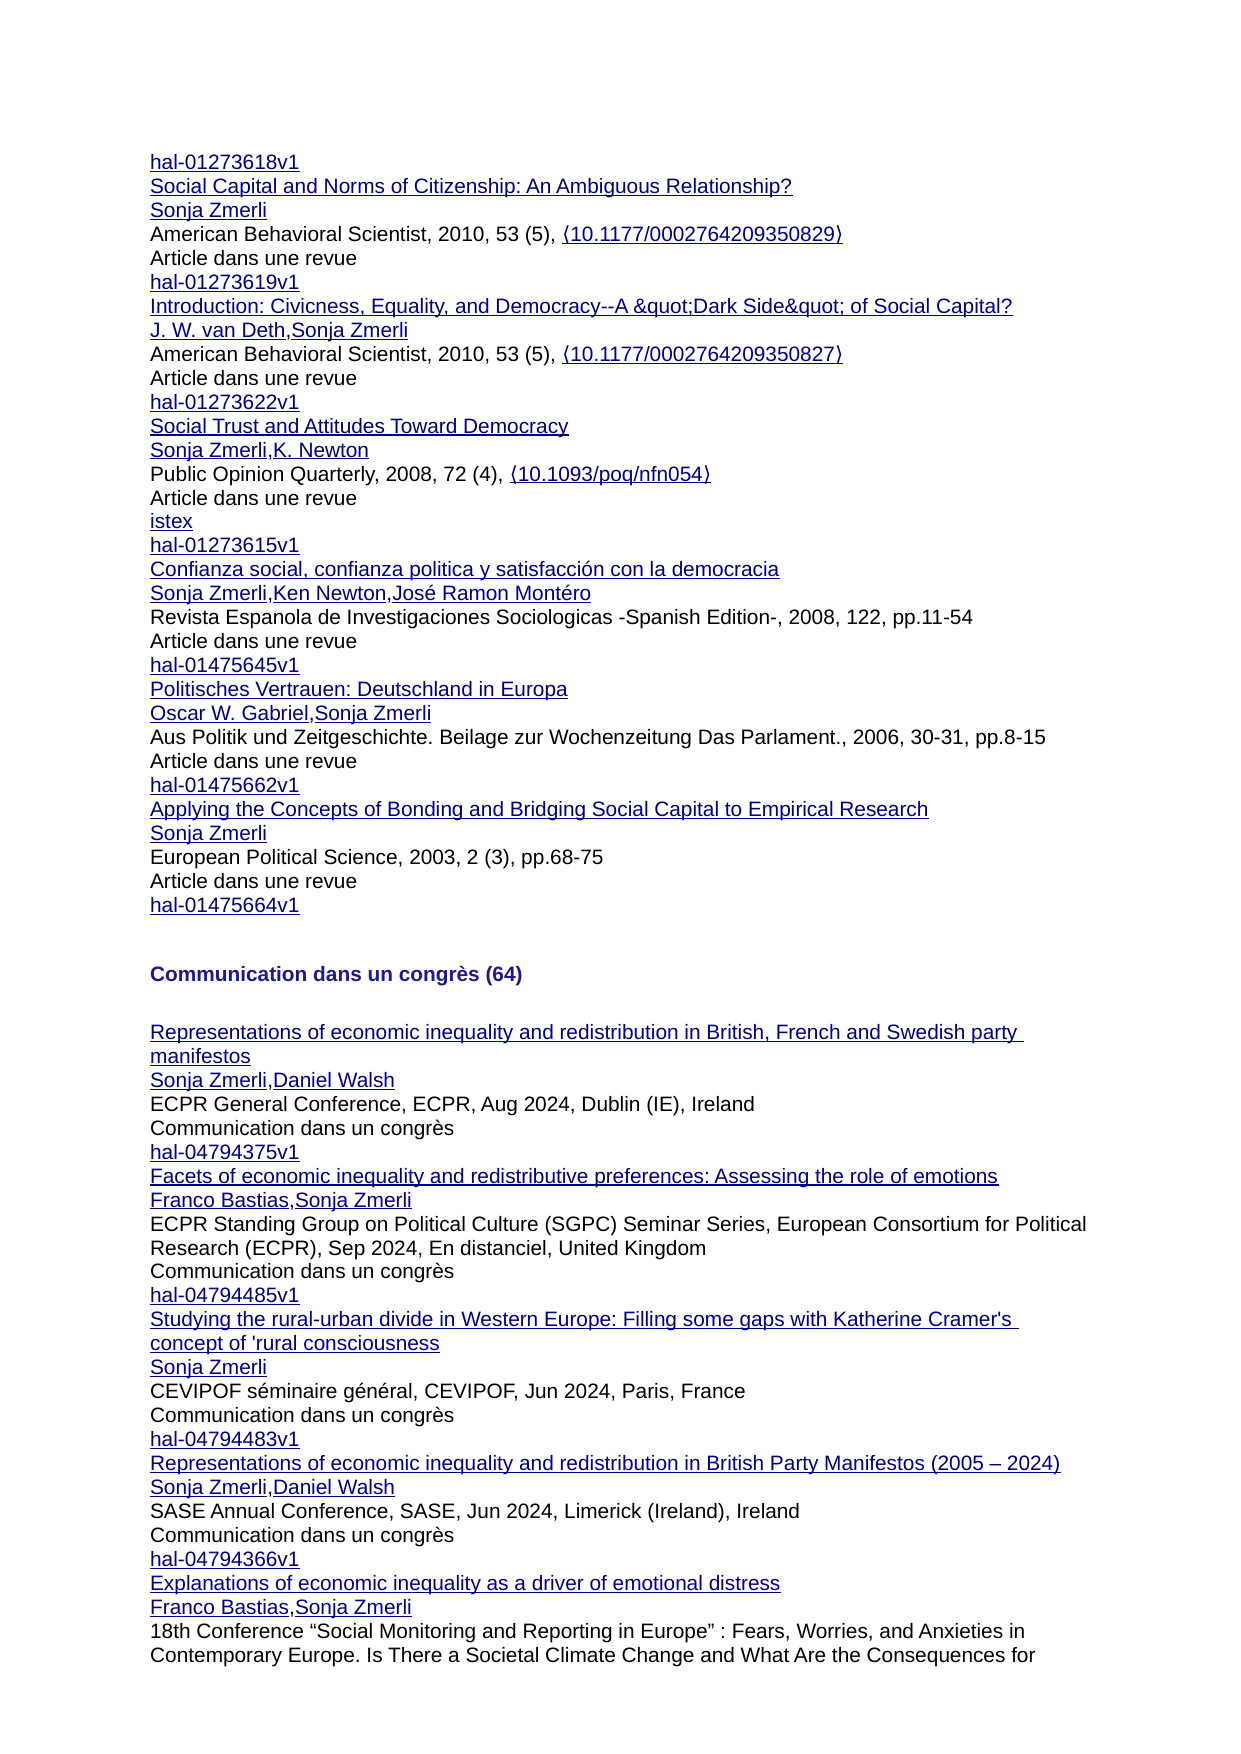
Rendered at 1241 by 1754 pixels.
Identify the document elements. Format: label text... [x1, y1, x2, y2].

table_cell Facets of economic inequality and redistributive preferences: Assessing the role of emotions Franco Bastias,Sonja Zmerli ECPR Standing Group on Political Culture (SGPC) Seminar Series, European Consortium for Political Research (ECPR), Sep 2024, En distanciel, United Kingdom Communication dans un congrès hal-04794485v1 [150, 1164, 1090, 1307]
table_cell Introduction: Civicness, Equality, and Democracy--A &quot;Dark Side&quot; of Social Capital? J. W. van Deth,Sonja Zmerli American Behavioral Scientist, 2010, 53 (5), ⟨10.1177/0002764209350827⟩ Article dans une revue hal-01273622v1 [150, 294, 1090, 413]
table_cell hal-01273618v1 [150, 150, 1090, 174]
table_cell Explanations of economic inequality as a driver of emotional distress Franco Bastias,Sonja Zmerli 18th Conference “Social Monitoring and Reporting in Europe” : Fears, Worries, and Anxieties in Contemporary Europe. Is There a Societal Climate Change and What Are the Consequences for [150, 1571, 1090, 1667]
table_cell Politisches Vertrauen: Deutschland in Europa Oscar W. Gabriel,Sonja Zmerli Aus Politik und Zeitgeschichte. Beilage zur Wochenzeitung Das Parlament., 2006, 30-31, pp.8-15 Article dans une revue hal-01475662v1 [150, 677, 1090, 797]
table_cell Social Trust and Attitudes Toward Democracy Sonja Zmerli,K. Newton Public Opinion Quarterly, 2008, 72 (4), ⟨10.1093/poq/nfn054⟩ Article dans une revue istex hal-01273615v1 [150, 414, 1090, 557]
table_header Representations of economic inequality and redistribution in British, French and Swedish party manifestos Sonja Zmerli,Daniel Walsh ECPR General Conference, ECPR, Aug 2024, Dublin (IE), Ireland Communication dans un congrès hal-04794375v1 [150, 1020, 1090, 1163]
subtitle Communication dans un congrès (64) [150, 961, 1090, 985]
table_cell Social Capital and Norms of Citizenship: An Ambiguous Relationship? Sonja Zmerli American Behavioral Scientist, 2010, 53 (5), ⟨10.1177/0002764209350829⟩ Article dans une revue hal-01273619v1 [150, 174, 1090, 294]
table_cell Applying the Concepts of Bonding and Bridging Social Capital to Empirical Research Sonja Zmerli European Political Science, 2003, 2 (3), pp.68-75 Article dans une revue hal-01475664v1 [150, 797, 1090, 917]
table_cell Confianza social, confianza politica y satisfacción con la democracia Sonja Zmerli,Ken Newton,José Ramon Montéro Revista Espanola de Investigaciones Sociologicas -Spanish Edition-, 2008, 122, pp.11-54 Article dans une revue hal-01475645v1 [150, 557, 1090, 677]
table_cell Studying the rural-urban divide in Western Europe: Filling some gaps with Katherine Cramer's concept of 'rural consciousness Sonja Zmerli CEVIPOF séminaire général, CEVIPOF, Jun 2024, Paris, France Communication dans un congrès hal-04794483v1 [150, 1307, 1090, 1451]
table_cell Representations of economic inequality and redistribution in British Party Manifestos (2005 – 2024) Sonja Zmerli,Daniel Walsh SASE Annual Conference, SASE, Jun 2024, Limerick (Ireland), Ireland Communication dans un congrès hal-04794366v1 [150, 1451, 1090, 1571]
